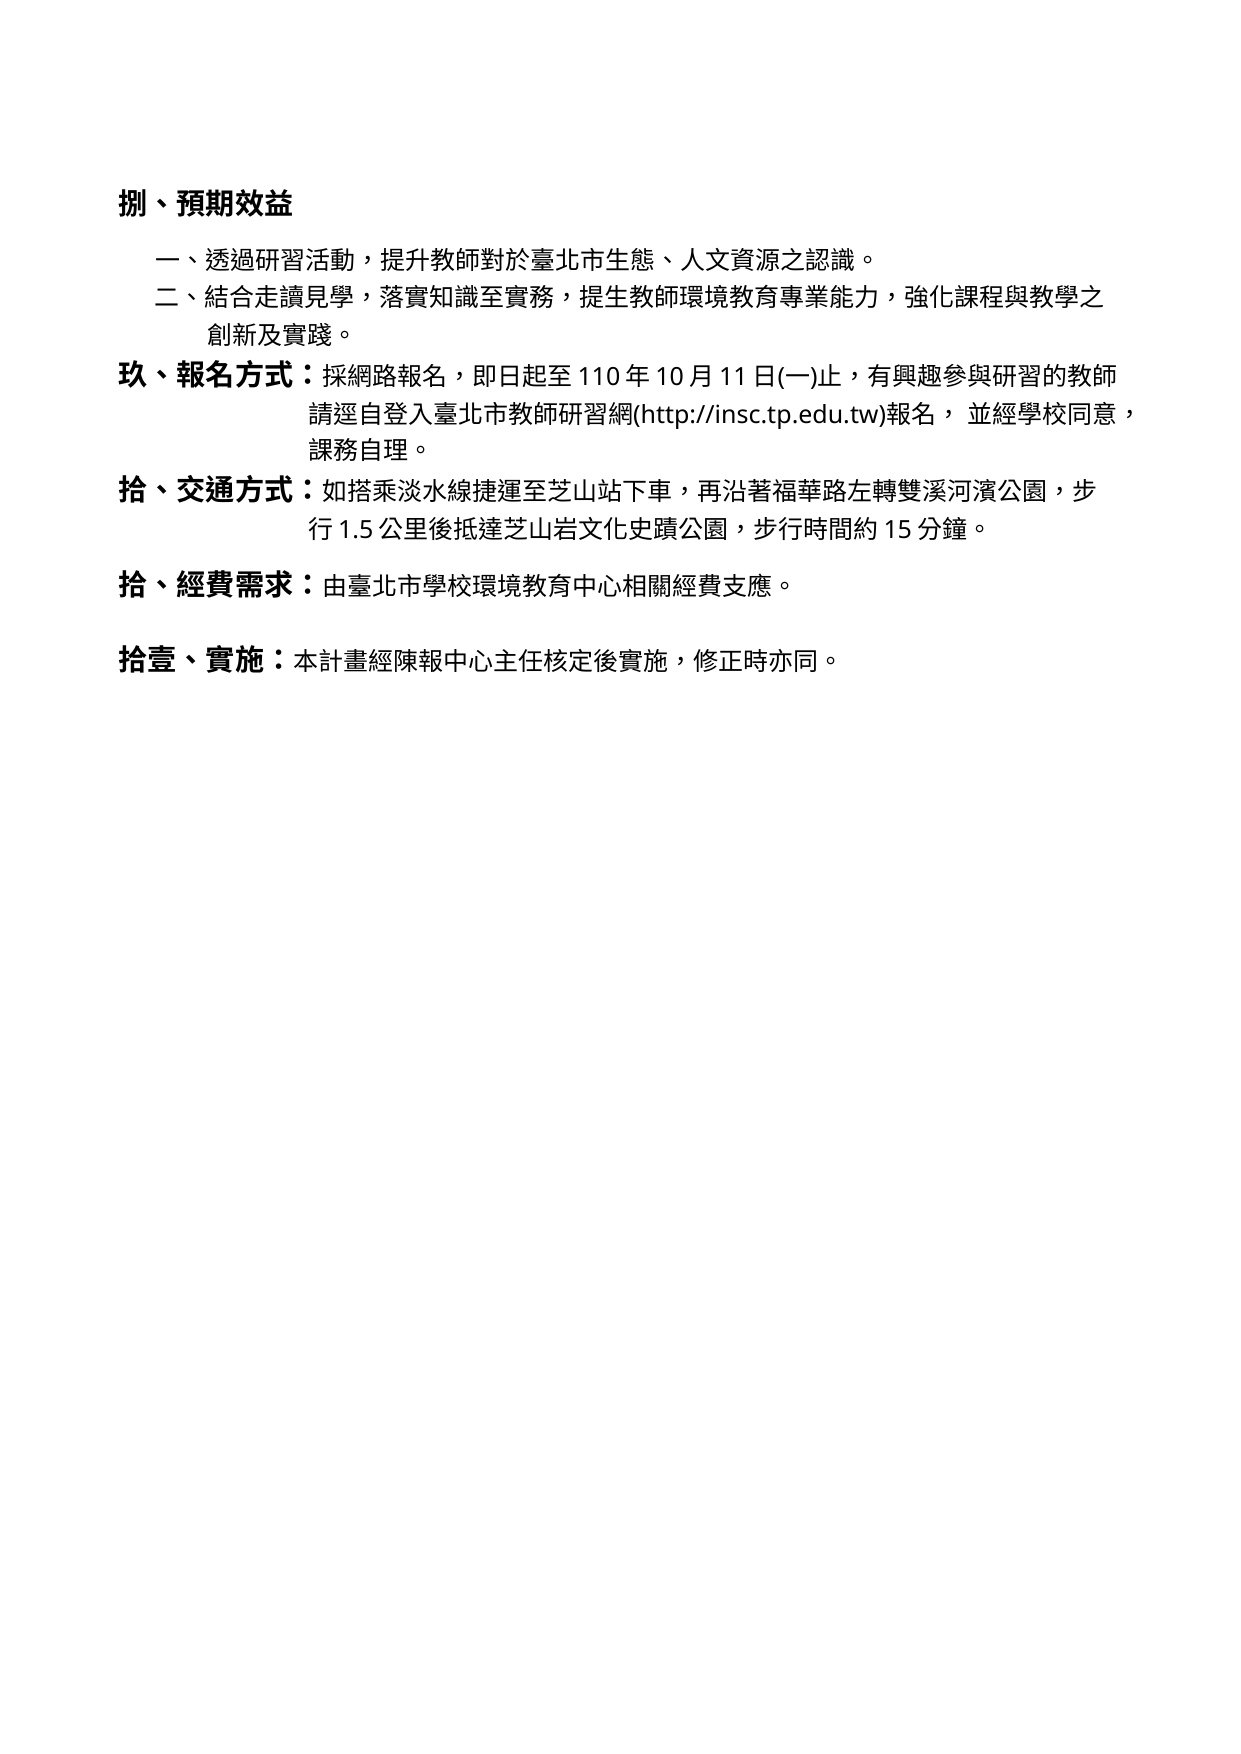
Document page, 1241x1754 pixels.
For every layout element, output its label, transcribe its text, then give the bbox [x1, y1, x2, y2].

text 捌、預期效益 [118, 164, 1122, 239]
text 二、結合走讀見學，落實知識至實務，提生教師環境教育專業能力，強化課程與教學之創新及實踐。 [154, 277, 1122, 352]
text 拾、經費需求：由臺北市學校環境教育中心相關經費支應。 [118, 545, 1122, 620]
text 玖、報名方式：採網路報名，即日起至110年10月11日(一)止，有興趣參與研習的教師請逕自登入臺北市教師研習網(http://insc.tp.edu.tw)報名， 並經學校同意，課務自理。 [118, 352, 1122, 467]
text 一、透過研習活動，提升教師對於臺北市生態、人文資源之認識。 [156, 239, 1122, 277]
list 拾壹、實施：本計畫經陳報中心主任核定後實施，修正時亦同。 [118, 620, 1122, 695]
text 拾、交通方式：如搭乘淡水線捷運至芝山站下車，再沿著福華路左轉雙溪河濱公園，步行1.5公里後抵達芝山岩文化史蹟公園，步行時間約15分鐘。 [118, 467, 1122, 545]
